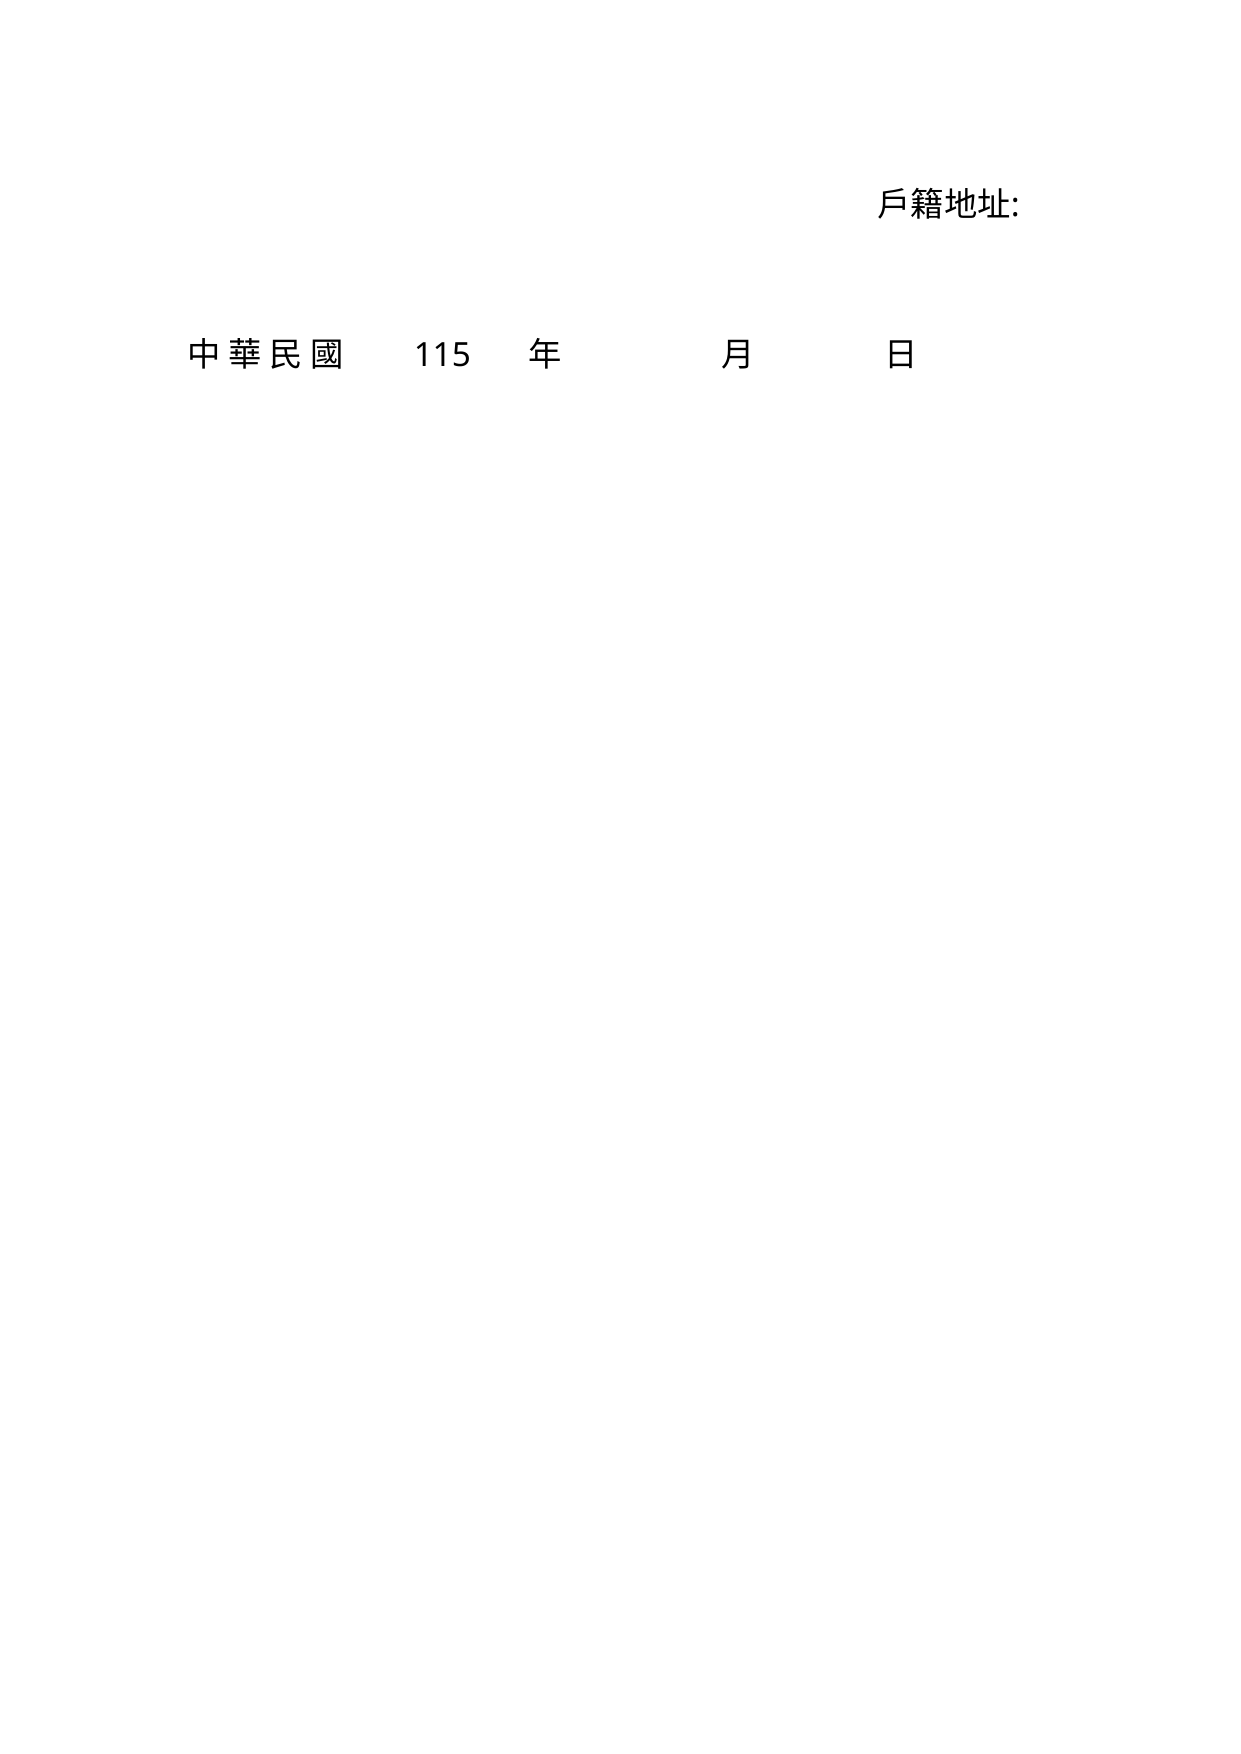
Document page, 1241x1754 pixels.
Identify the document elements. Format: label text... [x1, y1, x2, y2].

text 中華民國 115 年 月 日 [187, 314, 919, 389]
text 戶籍地址: [187, 164, 1019, 239]
